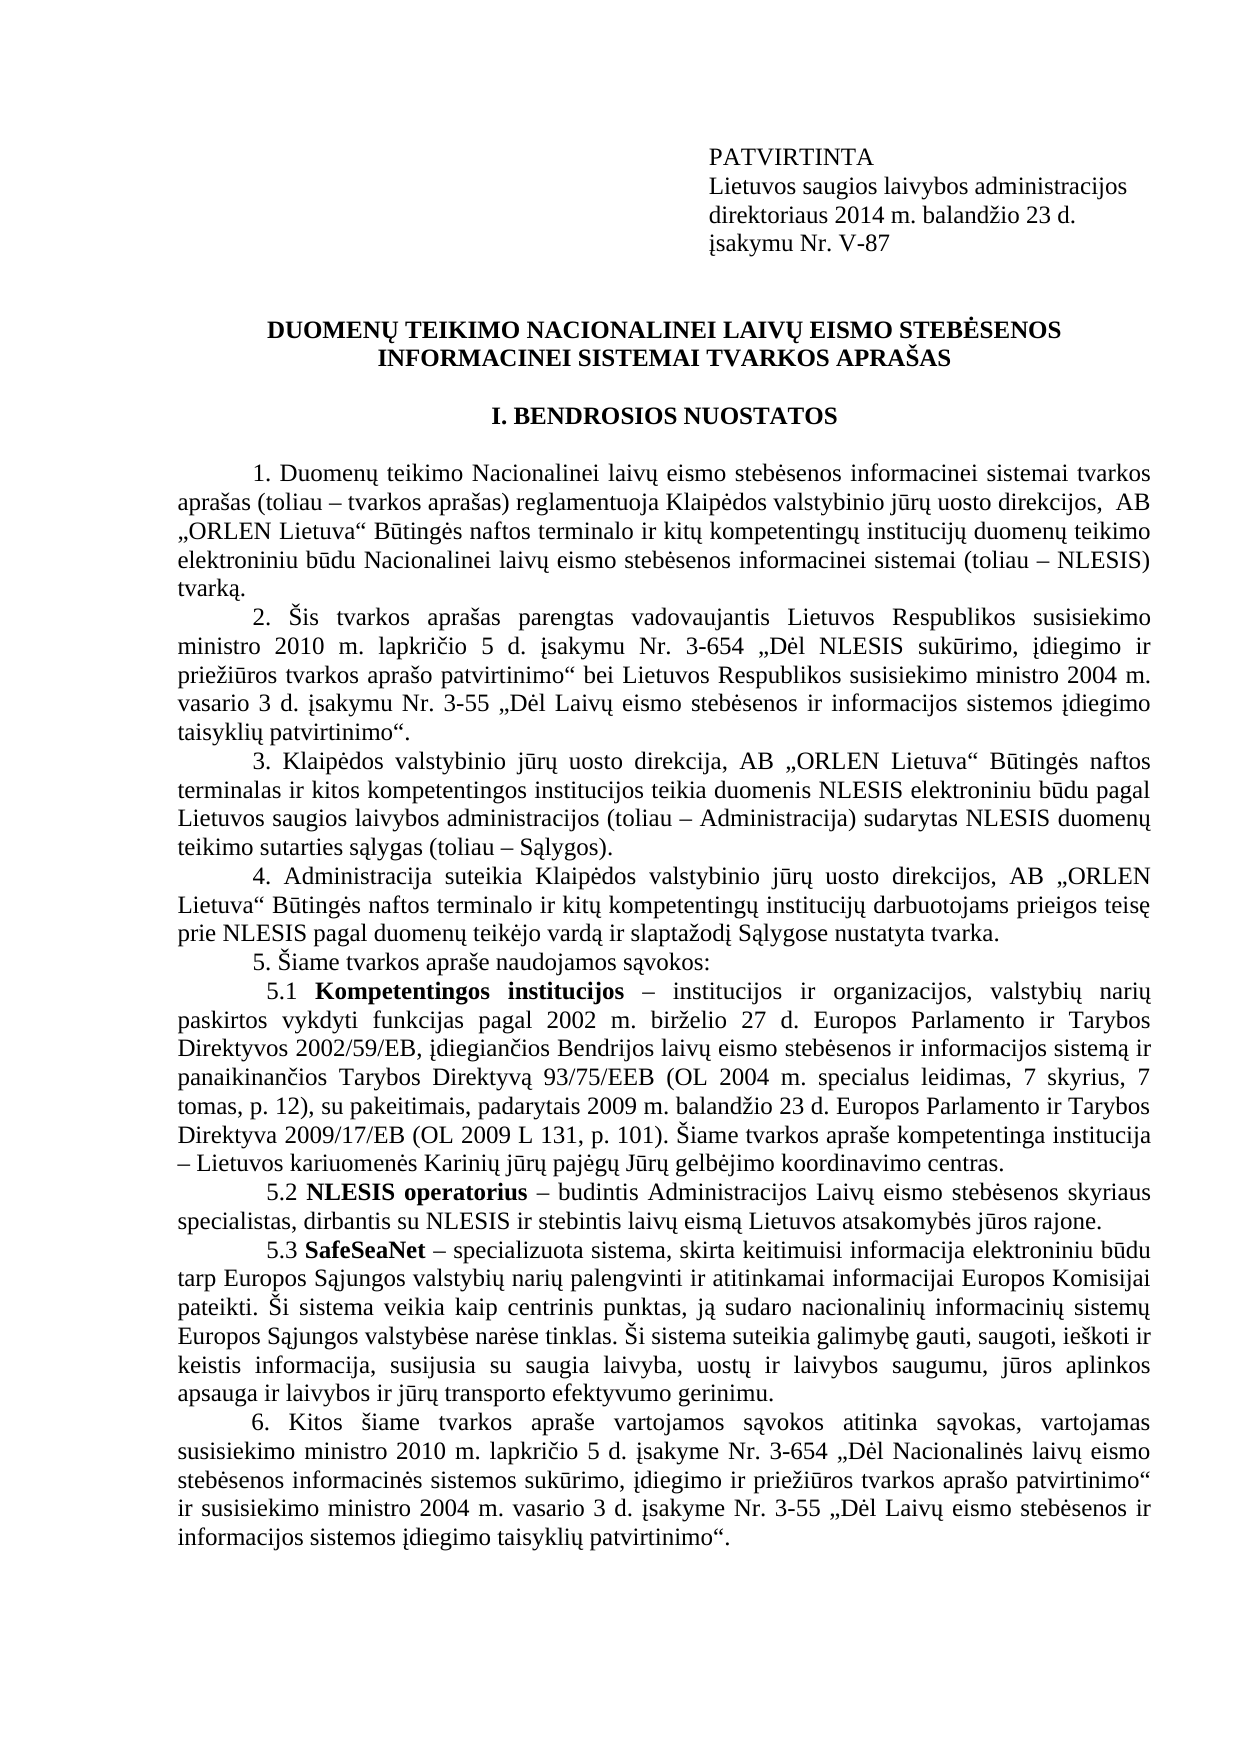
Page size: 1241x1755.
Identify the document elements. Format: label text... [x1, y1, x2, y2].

text Lietuvos saugios laivybos administracijos [709, 171, 1152, 200]
text įsakymu Nr. V-87 [709, 228, 1152, 257]
text 5.1 Kompetentingos institucijos – institucijos ir organizacijos, valstybių narių paskirtos vykdyti funkcijas pagal 2002 m. birželio 27 d. Europos Parlamento ir Tarybos Direktyvos 2002/59/EB, įdiegiančios Bendrijos laivų eismo stebėsenos ir informacijos sistemą ir panaikinančios Tarybos Direktyvą 93/75/EEB (OL 2004 m. specialus leidimas, 7 skyrius, 7 tomas, p. 12), su pakeitimais, padarytais 2009 m. balandžio 23 d. Europos Parlamento ir Tarybos Direktyva 2009/17/EB (OL 2009 L 131, p. 101). Šiame tvarkos apraše kompetentinga institucija – Lietuvos kariuomenės Karinių jūrų pajėgų Jūrų gelbėjimo koordinavimo centras. [177, 976, 1152, 1177]
text 5.3 SafeSeaNet – specializuota sistema, skirta keitimuisi informacija elektroniniu būdu tarp Europos Sąjungos valstybių narių palengvinti ir atitinkamai informacijai Europos Komisijai pateikti. Ši sistema veikia kaip centrinis punktas, ją sudaro nacionalinių informacinių sistemų Europos Sąjungos valstybėse narėse tinklas. Ši sistema suteikia galimybę gauti, saugoti, ieškoti ir keistis informacija, susijusia su saugia laivyba, uostų ir laivybos saugumu, jūros aplinkos apsauga ir laivybos ir jūrų transporto efektyvumo gerinimu. [177, 1235, 1152, 1407]
text 2. Šis tvarkos aprašas parengtas vadovaujantis Lietuvos Respublikos susisiekimo ministro 2010 m. lapkričio 5 d. įsakymu Nr. 3-654 „Dėl NLESIS sukūrimo, įdiegimo ir priežiūros tvarkos aprašo patvirtinimo“ bei Lietuvos Respublikos susisiekimo ministro 2004 m. vasario 3 d. įsakymu Nr. 3-55 „Dėl Laivų eismo stebėsenos ir informacijos sistemos įdiegimo taisyklių patvirtinimo“. [177, 602, 1152, 746]
text I. BENDROSIOS NUOSTATOS [177, 401, 1152, 430]
text direktoriaus 2014 m. balandžio 23 d. [709, 200, 1152, 228]
text PATVIRTINTA [709, 142, 1152, 171]
text 3. Klaipėdos valstybinio jūrų uosto direkcija, AB „ORLEN Lietuva“ Būtingės naftos terminalas ir kitos kompetentingos institucijos teikia duomenis NLESIS elektroniniu būdu pagal Lietuvos saugios laivybos administracijos (toliau – Administracija) sudarytas NLESIS duomenų teikimo sutarties sąlygas (toliau – Sąlygos). [177, 746, 1152, 861]
text 5.2 NLESIS operatorius – budintis Administracijos Laivų eismo stebėsenos skyriaus specialistas, dirbantis su NLESIS ir stebintis laivų eismą Lietuvos atsakomybės jūros rajone. [177, 1177, 1152, 1235]
text 1. Duomenų teikimo Nacionalinei laivų eismo stebėsenos informacinei sistemai tvarkos aprašas (toliau – tvarkos aprašas) reglamentuoja Klaipėdos valstybinio jūrų uosto direkcijos, AB „ORLEN Lietuva“ Būtingės naftos terminalo ir kitų kompetentingų institucijų duomenų teikimo elektroniniu būdu Nacionalinei laivų eismo stebėsenos informacinei sistemai (toliau – NLESIS) tvarką. [177, 458, 1152, 602]
text DUOMENŲ TEIKIMO NACIONALINEI LAIVŲ EISMO STEBĖSENOS INFORMACINEI SISTEMAI TVARKOS APRAŠAS [177, 315, 1152, 372]
text 4. Administracija suteikia Klaipėdos valstybinio jūrų uosto direkcijos, AB „ORLEN Lietuva“ Būtingės naftos terminalo ir kitų kompetentingų institucijų darbuotojams prieigos teisę prie NLESIS pagal duomenų teikėjo vardą ir slaptažodį Sąlygose nustatyta tvarka. [177, 861, 1152, 947]
text 6. Kitos šiame tvarkos apraše vartojamos sąvokos atitinka sąvokas, vartojamas susisiekimo ministro 2010 m. lapkričio 5 d. įsakyme Nr. 3-654 „Dėl Nacionalinės laivų eismo stebėsenos informacinės sistemos sukūrimo, įdiegimo ir priežiūros tvarkos aprašo patvirtinimo“ ir susisiekimo ministro 2004 m. vasario 3 d. įsakyme Nr. 3-55 „Dėl Laivų eismo stebėsenos ir informacijos sistemos įdiegimo taisyklių patvirtinimo“. [177, 1407, 1152, 1551]
text 5. Šiame tvarkos apraše naudojamos sąvokos: [177, 947, 1152, 976]
